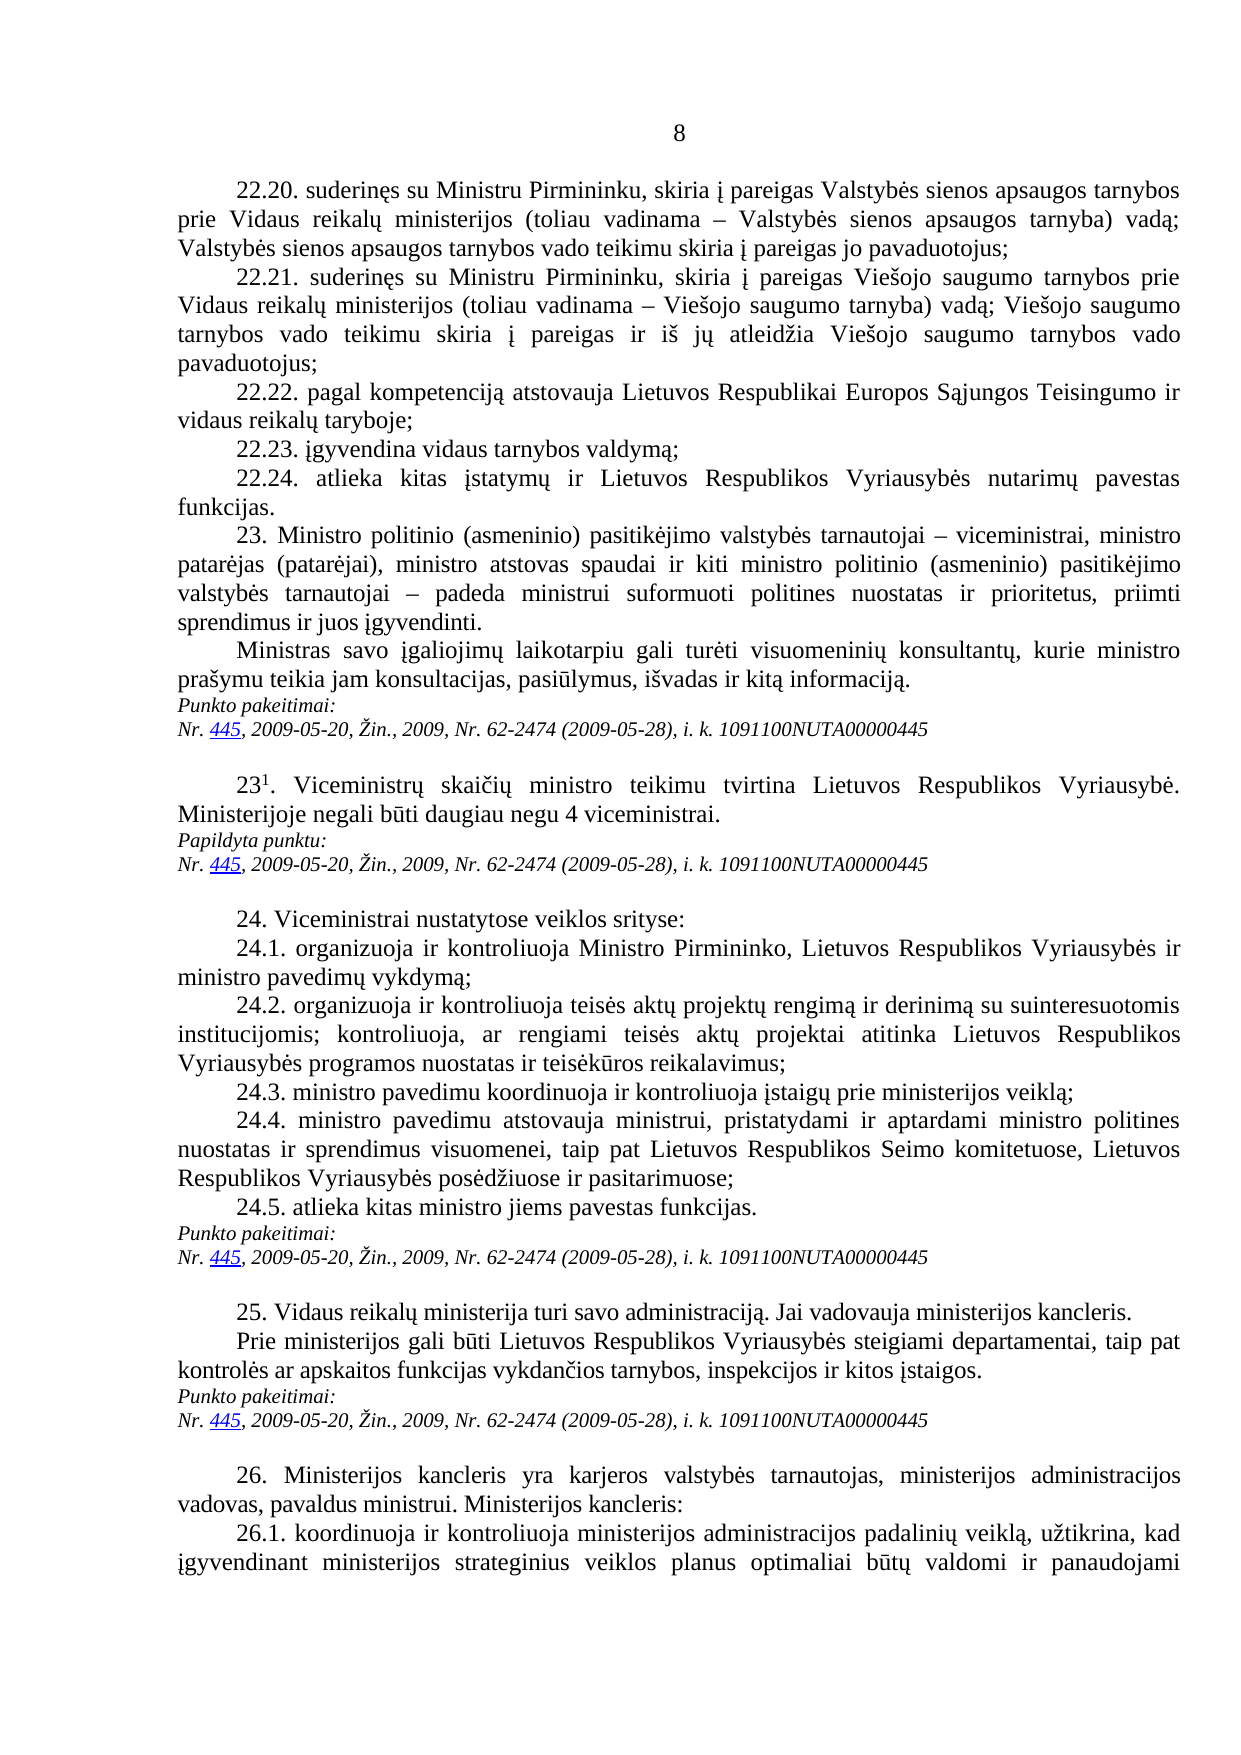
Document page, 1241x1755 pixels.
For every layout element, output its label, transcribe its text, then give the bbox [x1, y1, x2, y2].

text Punkto pakeitimai: [177, 693, 1181, 717]
text 22.23. įgyvendina vidaus tarnybos valdymą; [177, 434, 1181, 463]
text 24.2. organizuoja ir kontroliuoja teisės aktų projektų rengimą ir derinimą su suinteresuotomis institucijomis; kontroliuoja, ar rengiami teisės aktų projektai atitinka Lietuvos Respublikos Vyriausybės programos nuostatas ir teisėkūros reikalavimus; [177, 991, 1181, 1077]
text 24.5. atlieka kitas ministro jiems pavestas funkcijas. [177, 1192, 1181, 1221]
text 22.21. suderinęs su Ministru Pirmininku, skiria į pareigas Viešojo saugumo tarnybos prie Vidaus reikalų ministerijos (toliau vadinama – Viešojo saugumo tarnyba) vadą; Viešojo saugumo tarnybos vado teikimu skiria į pareigas ir iš jų atleidžia Viešojo saugumo tarnybos vado pavaduotojus; [177, 262, 1181, 377]
text Nr. 445, 2009-05-20, Žin., 2009, Nr. 62-2474 (2009-05-28), i. k. 1091100NUTA00000445 [177, 852, 1181, 876]
text Prie ministerijos gali būti Lietuvos Respublikos Vyriausybės steigiami departamentai, taip pat kontrolės ar apskaitos funkcijas vykdančios tarnybos, inspekcijos ir kitos įstaigos. [177, 1326, 1181, 1384]
text Nr. 445, 2009-05-20, Žin., 2009, Nr. 62-2474 (2009-05-28), i. k. 1091100NUTA00000445 [177, 1408, 1181, 1432]
text 26. Ministerijos kancleris yra karjeros valstybės tarnautojas, ministerijos administracijos vadovas, pavaldus ministrui. Ministerijos kancleris: [177, 1461, 1181, 1518]
text Nr. 445, 2009-05-20, Žin., 2009, Nr. 62-2474 (2009-05-28), i. k. 1091100NUTA00000445 [177, 717, 1181, 741]
text Punkto pakeitimai: [177, 1221, 1181, 1245]
text 231. Viceministrų skaičių ministro teikimu tvirtina Lietuvos Respublikos Vyriausybė. Ministerijoje negali būti daugiau negu 4 viceministrai. [177, 770, 1181, 827]
text 24. Viceministrai nustatytose veiklos srityse: [177, 904, 1181, 933]
text 22.20. suderinęs su Ministru Pirmininku, skiria į pareigas Valstybės sienos apsaugos tarnybos prie Vidaus reikalų ministerijos (toliau vadinama – Valstybės sienos apsaugos tarnyba) vadą; Valstybės sienos apsaugos tarnybos vado teikimu skiria į pareigas jo pavaduotojus; [177, 176, 1181, 262]
text Punkto pakeitimai: [177, 1384, 1181, 1408]
text 24.4. ministro pavedimu atstovauja ministrui, pristatydami ir aptardami ministro politines nuostatas ir sprendimus visuomenei, taip pat Lietuvos Respublikos Seimo komitetuose, Lietuvos Respublikos Vyriausybės posėdžiuose ir pasitarimuose; [177, 1106, 1181, 1192]
text 22.24. atlieka kitas įstatymų ir Lietuvos Respublikos Vyriausybės nutarimų pavestas funkcijas. [177, 463, 1181, 521]
text Nr. 445, 2009-05-20, Žin., 2009, Nr. 62-2474 (2009-05-28), i. k. 1091100NUTA00000445 [177, 1245, 1181, 1269]
text 24.3. ministro pavedimu koordinuoja ir kontroliuoja įstaigų prie ministerijos veiklą; [177, 1077, 1181, 1106]
text 25. Vidaus reikalų ministerija turi savo administraciją. Jai vadovauja ministerijos kancleris. [177, 1297, 1181, 1326]
text 26.1. koordinuoja ir kontroliuoja ministerijos administracijos padalinių veiklą, užtikrina, kad įgyvendinant ministerijos strateginius veiklos planus optimaliai būtų valdomi ir panaudojami [177, 1518, 1181, 1576]
text 24.1. organizuoja ir kontroliuoja Ministro Pirmininko, Lietuvos Respublikos Vyriausybės ir ministro pavedimų vykdymą; [177, 933, 1181, 991]
text Papildyta punktu: [177, 827, 1181, 852]
text 23. Ministro politinio (asmeninio) pasitikėjimo valstybės tarnautojai – viceministrai, ministro patarėjas (patarėjai), ministro atstovas spaudai ir kiti ministro politinio (asmeninio) pasitikėjimo valstybės tarnautojai – padeda ministrui suformuoti politines nuostatas ir prioritetus, priimti sprendimus ir juos įgyvendinti. [177, 521, 1181, 636]
text Ministras savo įgaliojimų laikotarpiu gali turėti visuomeninių konsultantų, kurie ministro prašymu teikia jam konsultacijas, pasiūlymus, išvadas ir kitą informaciją. [177, 636, 1181, 693]
text 22.22. pagal kompetenciją atstovauja Lietuvos Respublikai Europos Sąjungos Teisingumo ir vidaus reikalų taryboje; [177, 377, 1181, 434]
